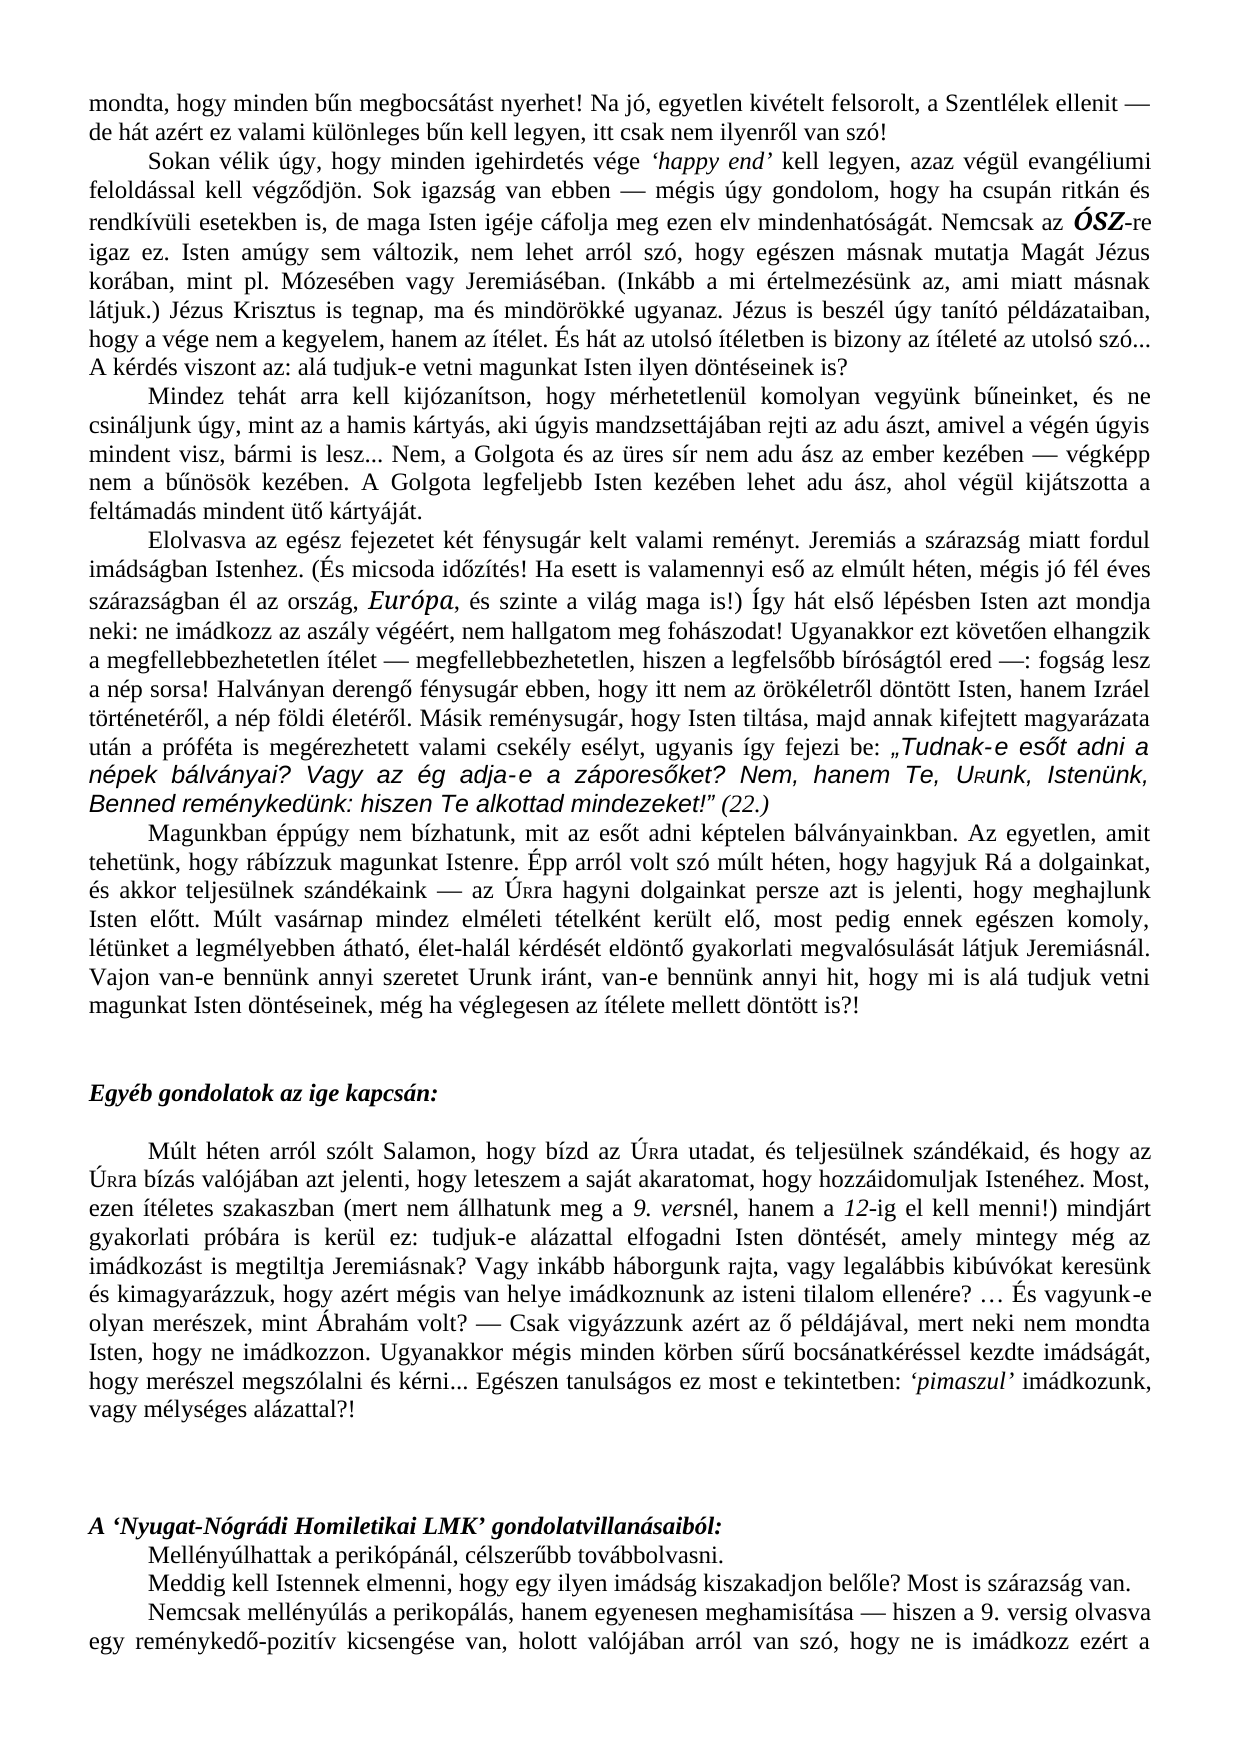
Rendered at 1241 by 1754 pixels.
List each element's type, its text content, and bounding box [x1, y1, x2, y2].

text Egyéb gondolatok az ige kapcsán: [88, 1078, 1152, 1107]
text Mindez tehát arra kell kijózanítson, hogy mérhetetlenül komolyan vegyünk bűneinket, és ne csináljunk úgy, mint az a hamis kártyás, aki úgyis mandzsettájában rejti az adu ászt, amivel a végén úgyis mindent visz, bármi is lesz... Nem, a Golgota és az üres sír nem adu ász az ember kezében ― végképp nem a bűnösök kezében. A Golgota legfeljebb Isten kezében lehet adu ász, ahol végül kijátszotta a feltámadás mindent ütő kártyáját. [88, 381, 1152, 525]
text mondta, hogy minden bűn megbocsátást nyerhet! Na jó, egyetlen kivételt felsorolt, a Szentlélek ellenit ― de hát azért ez valami különleges bűn kell legyen, itt csak nem ilyenről van szó! [88, 88, 1152, 146]
text Sokan vélik úgy, hogy minden igehirdetés vége ‘happy end’ kell legyen, azaz végül evangéliumi feloldással kell végződjön. Sok igazság van ebben ― mégis úgy gondolom, hogy ha csupán ritkán és rendkívüli esetekben is, de maga Isten igéje cáfolja meg ezen elv mindenhatóságát. Nemcsak az ÓSZ-re igaz ez. Isten amúgy sem változik, nem lehet arról szó, hogy egészen másnak mutatja Magát Jézus korában, mint pl. Mózesében vagy Jeremiáséban. (Inkább a mi értelmezésünk az, ami miatt másnak látjuk.) Jézus Krisztus is tegnap, ma és mindörökké ugyanaz. Jézus is beszél úgy tanító példázataiban, hogy a vége nem a kegyelem, hanem az ítélet. És hát az utolsó ítéletben is bizony az ítéleté az utolsó szó... A kérdés viszont az: alá tudjuk‑e vetni magunkat Isten ilyen döntéseinek is? [88, 146, 1152, 381]
text Meddig kell Istennek elmenni, hogy egy ilyen imádság kiszakadjon belőle? Most is szárazság van. [88, 1568, 1152, 1597]
text Múlt héten arról szólt Salamon, hogy bízd az Úrra utadat, és teljesülnek szándékaid, és hogy az Úrra bízás valójában azt jelenti, hogy leteszem a saját akaratomat, hogy hozzáidomuljak Istenéhez. Most, ezen ítéletes szakaszban (mert nem állhatunk meg a 9. versnél, hanem a 12-ig el kell menni!) mindjárt gyakorlati próbára is kerül ez: tudjuk‑e alázattal elfogadni Isten döntését, amely mintegy még az imádkozást is megtiltja Jeremiásnak? Vagy inkább háborgunk rajta, vagy legalábbis kibúvókat keresünk és kimagyarázzuk, hogy azért mégis van helye imádkoznunk az isteni tilalom ellenére? … És vagyunk‑e olyan merészek, mint Ábrahám volt? ― Csak vigyázzunk azért az ő példájával, mert neki nem mondta Isten, hogy ne imádkozzon. Ugyanakkor mégis minden körben sűrű bocsánatkéréssel kezdte imádságát, hogy merészel megszólalni és kérni... Egészen tanulságos ez most e tekintetben: ‘pimaszul’ imádkozunk, vagy mélységes alázattal?! [88, 1136, 1152, 1423]
text A ‘Nyugat-Nógrádi Homiletikai LMK’ gondolatvillanásaiból: [88, 1511, 1152, 1540]
text Elolvasva az egész fejezetet két fénysugár kelt valami reményt. Jeremiás a szárazság miatt fordul imádságban Istenhez. (És micsoda időzítés! Ha esett is valamennyi eső az elmúlt héten, mégis jó fél éves szárazságban él az ország, Európa, és szinte a világ maga is!) Így hát első lépésben Isten azt mondja neki: ne imádkozz az aszály végéért, nem hallgatom meg fohászodat! Ugyanakkor ezt követően elhangzik a megfellebbezhetetlen ítélet ― megfellebbezhetetlen, hiszen a legfelsőbb bíróságtól ered ―: fogság lesz a nép sorsa! Halványan derengő fénysugár ebben, hogy itt nem az örökéletről döntött Isten, hanem Izráel történetéről, a nép földi életéről. Másik reménysugár, hogy Isten tiltása, majd annak kifejtett magyarázata után a próféta is megérezhetett valami csekély esélyt, ugyanis így fejezi be: „Tudnak‑e esőt adni a népek bálványai? Vagy az ég adja‑e a záporesőket? Nem, hanem Te, Urunk, Istenünk, Benned reménykedünk: hiszen Te alkottad mindezeket!” (22.) [88, 525, 1152, 818]
text Nemcsak mellényúlás a perikopálás, hanem egyenesen meghamisítása ― hiszen a 9. versig olvasva egy reménykedő-pozitív kicsengése van, holott valójában arról van szó, hogy ne is imádkozz ezért a [88, 1597, 1152, 1655]
text Mellényúlhattak a perikópánál, célszerűbb továbbolvasni. [88, 1540, 1152, 1568]
text Magunkban éppúgy nem bízhatunk, mit az esőt adni képtelen bálványainkban. Az egyetlen, amit tehetünk, hogy rábízzuk magunkat Istenre. Épp arról volt szó múlt héten, hogy hagyjuk Rá a dolgainkat, és akkor teljesülnek szándékaink ― az Úrra hagyni dolgainkat persze azt is jelenti, hogy meghajlunk Isten előtt. Múlt vasárnap mindez elméleti tételként került elő, most pedig ennek egészen komoly, létünket a legmélyebben átható, élet-halál kérdését eldöntő gyakorlati megvalósulását látjuk Jeremiásnál. Vajon van‑e bennünk annyi szeretet Urunk iránt, van‑e bennünk annyi hit, hogy mi is alá tudjuk vetni magunkat Isten döntéseinek, még ha véglegesen az ítélete mellett döntött is?! [88, 818, 1152, 1019]
